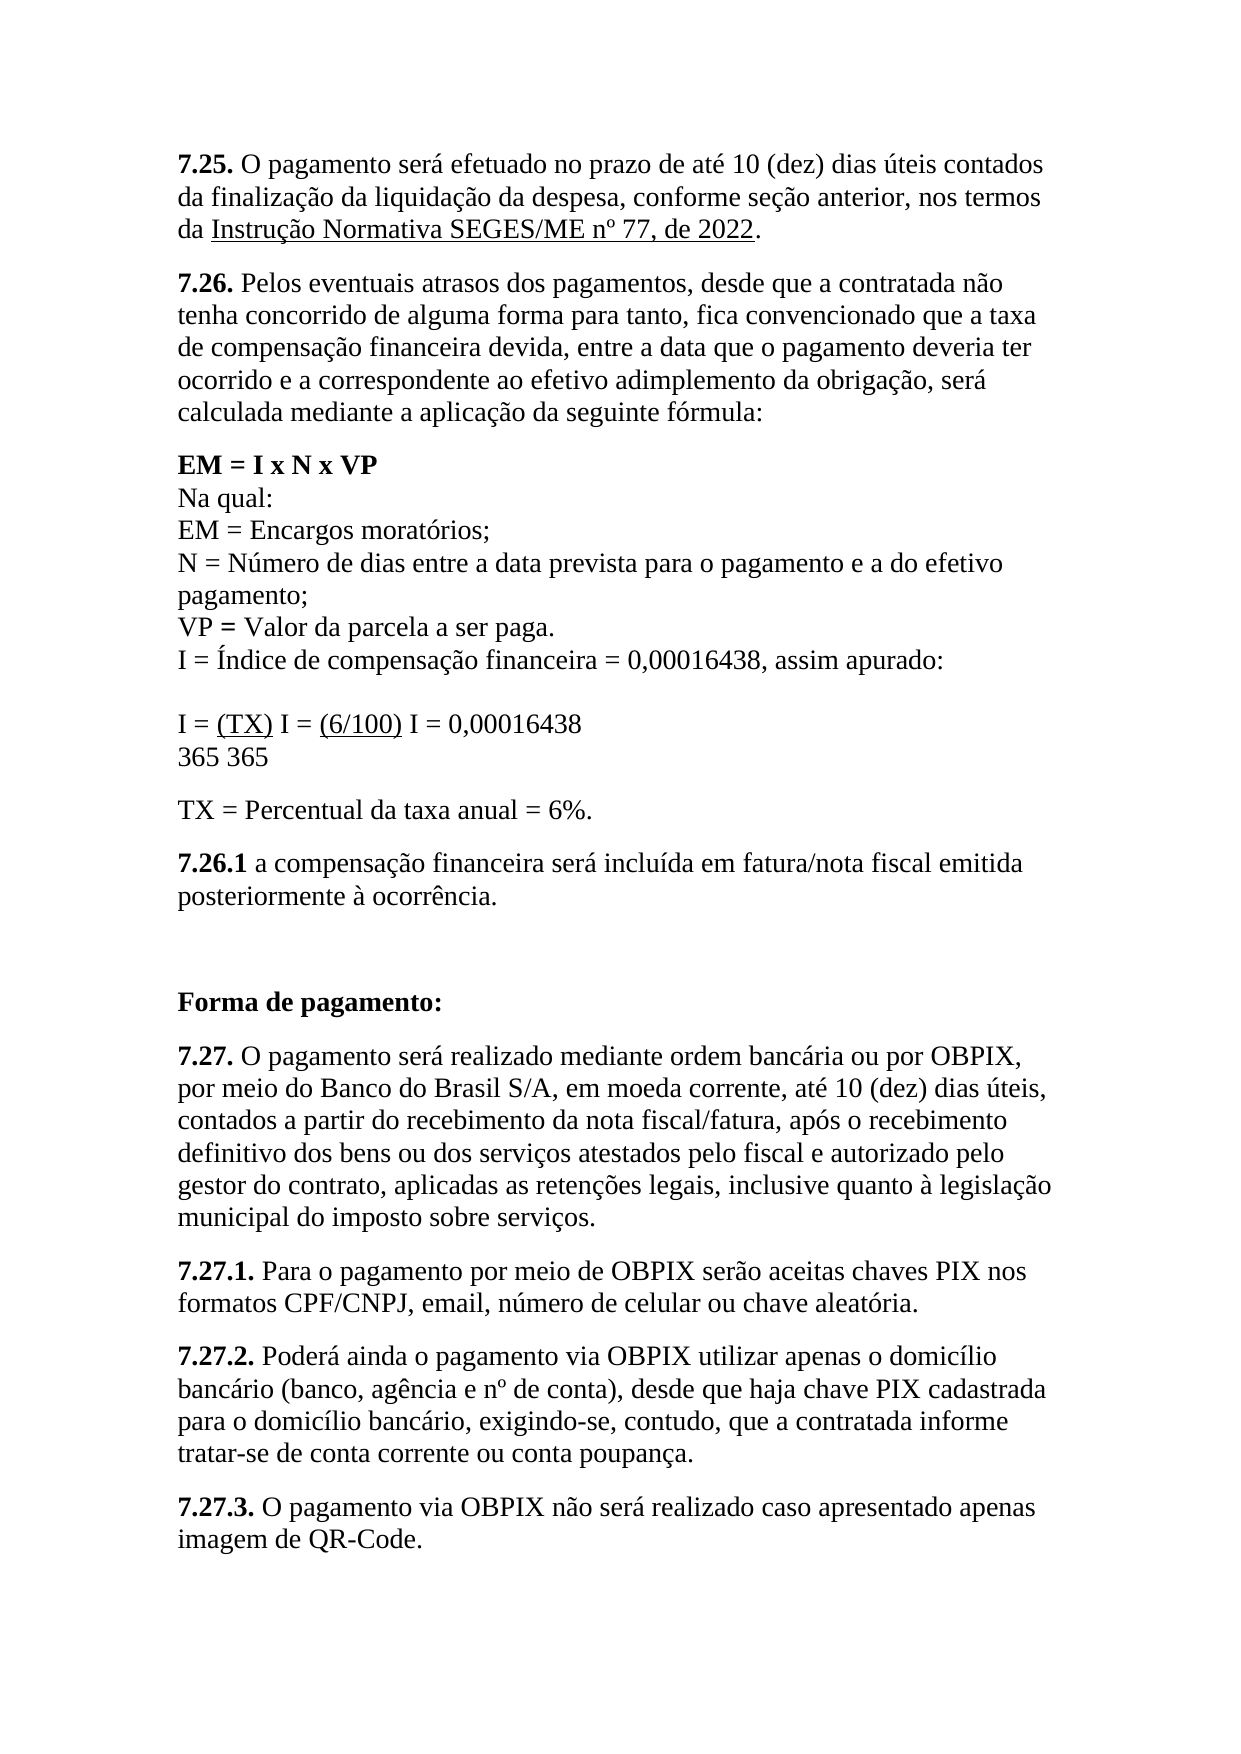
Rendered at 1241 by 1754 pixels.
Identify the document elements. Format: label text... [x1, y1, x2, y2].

text 7.27. O pagamento será realizado mediante ordem bancária ou por OBPIX, por meio do Banco do Brasil S/A, em moeda corrente, até 10 (dez) dias úteis, contados a partir do recebimento da nota fiscal/fatura, após o recebimento definitivo dos bens ou dos serviços atestados pelo fiscal e autorizado pelo gestor do contrato, aplicadas as retenções legais, inclusive quanto à legislação municipal do imposto sobre serviços. [177, 1038, 1063, 1233]
text 7.27.1. Para o pagamento por meio de OBPIX serão aceitas chaves PIX nos formatos CPF/CNPJ, email, número de celular ou chave aleatória. [177, 1254, 1063, 1318]
text Forma de pagamento: [177, 985, 1063, 1018]
text EM = I x N x VP Na qual: EM = Encargos moratórios; N = Número de dias entre a data prevista para o pagamento e a do efetivo pagamento; VP = Valor da parcela a ser paga. I = Índice de compensação financeira = 0,00016438, assim apurado: I = (TX) I = (6/100) I = 0,00016438 365 365 [177, 448, 1063, 772]
text 7.27.3. O pagamento via OBPIX não será realizado caso apresentado apenas imagem de QR-Code. [177, 1490, 1063, 1554]
text TX = Percentual da taxa anual = 6%. [177, 793, 1063, 826]
text 7.25. O pagamento será efetuado no prazo de até 10 (dez) dias úteis contados da finalização da liquidação da despesa, conforme seção anterior, nos termos da Instrução Normativa SEGES/ME nº 77, de 2022. [177, 148, 1063, 245]
text 7.27.2. Poderá ainda o pagamento via OBPIX utilizar apenas o domicílio bancário (banco, agência e nº de conta), desde que haja chave PIX cadastrada para o domicílio bancário, exigindo-se, contudo, que a contratada informe tratar-se de conta corrente ou conta poupança. [177, 1339, 1063, 1469]
text 7.26. Pelos eventuais atrasos dos pagamentos, desde que a contratada não tenha concorrido de alguma forma para tanto, fica convencionado que a taxa de compensação financeira devida, entre a data que o pagamento deveria ter ocorrido e a correspondente ao efetivo adimplemento da obrigação, será calculada mediante a aplicação da seguinte fórmula: [177, 266, 1063, 428]
text 7.26.1 a compensação financeira será incluída em fatura/nota fiscal emitida posteriormente à ocorrência. [177, 846, 1063, 911]
